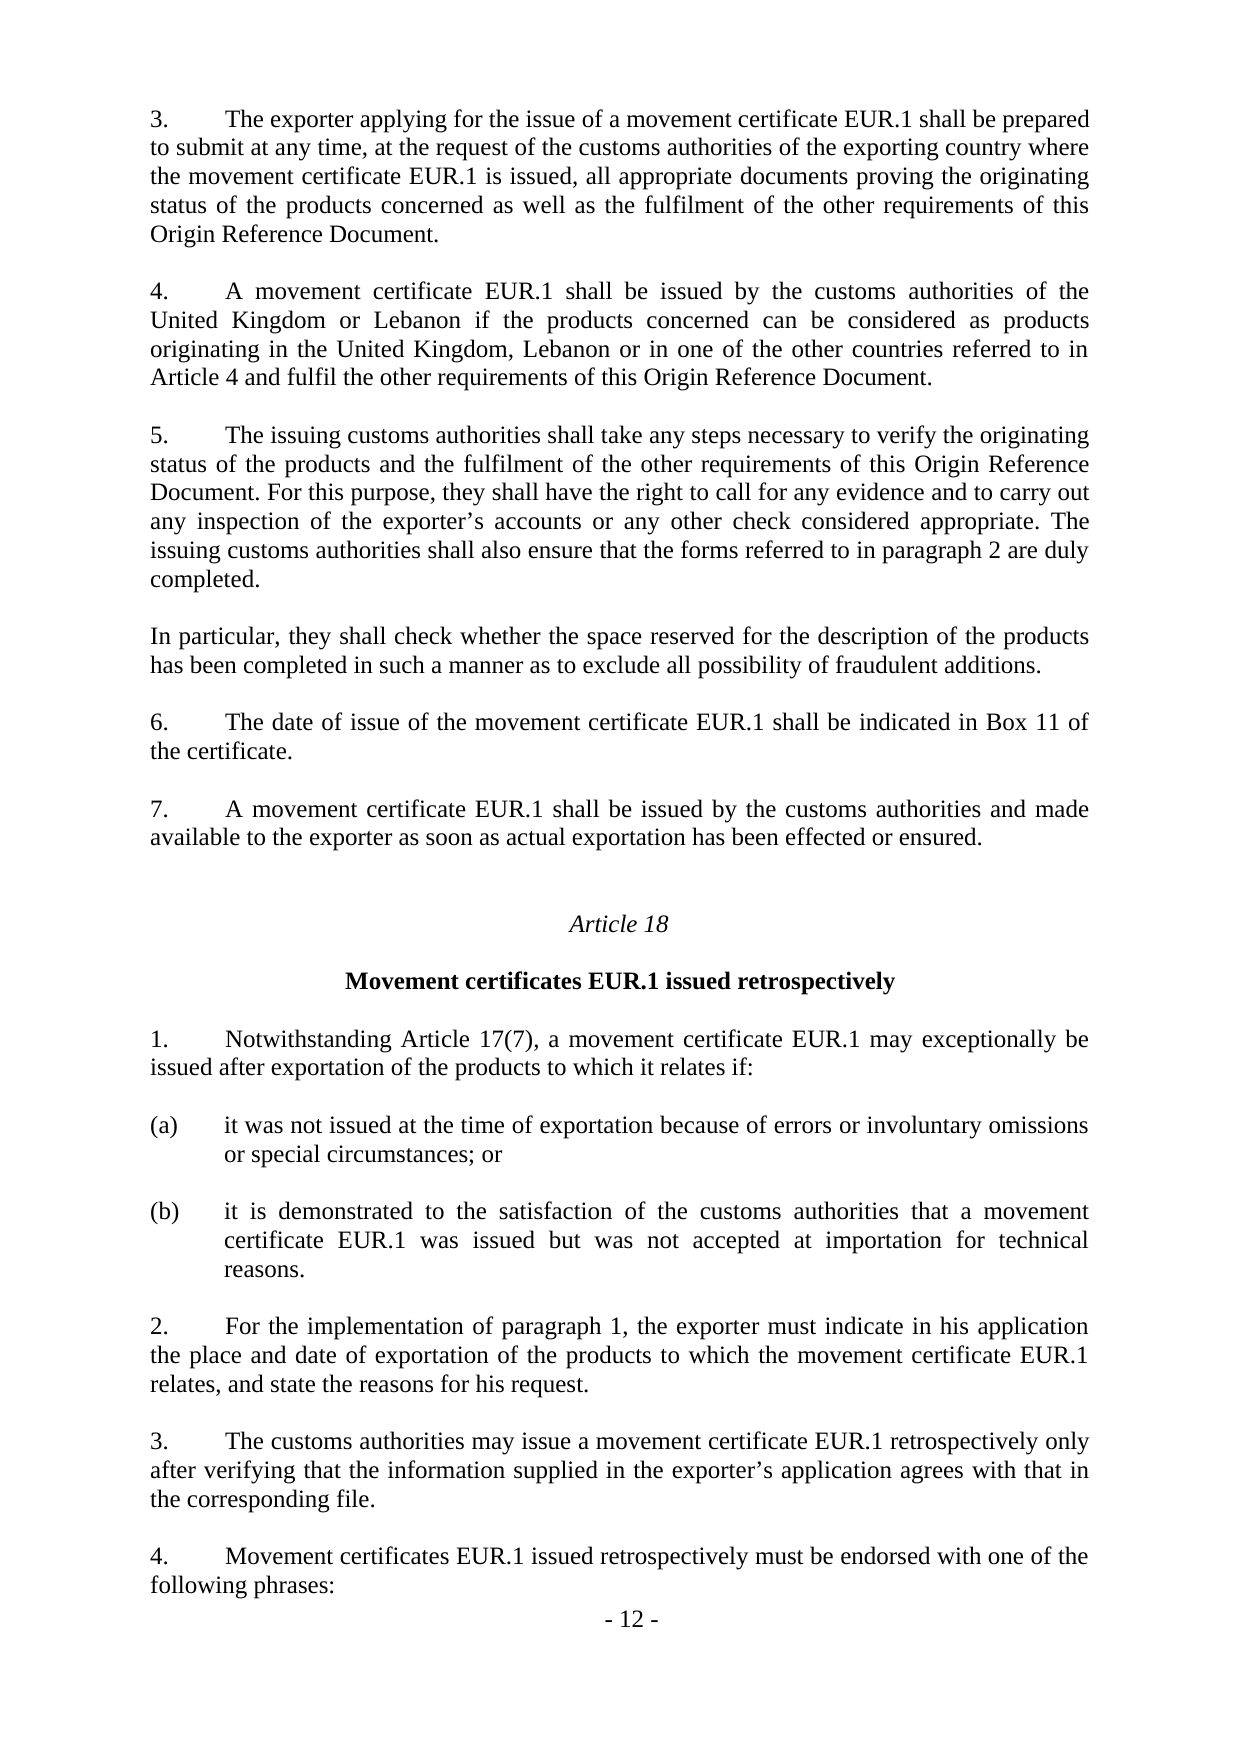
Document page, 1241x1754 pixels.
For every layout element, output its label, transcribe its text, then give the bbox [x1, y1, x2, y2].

text 4. Movement certificates EUR.1 issued retrospectively must be endorsed with one of the following phrases: [150, 1541, 1090, 1599]
text 7. A movement certificate EUR.1 shall be issued by the customs authorities and made available to the exporter as soon as actual exportation has been effected or ensured. [150, 794, 1090, 851]
text 1. Notwithstanding Article 17(7), a movement certificate EUR.1 may exceptionally be issued after exportation of the products to which it relates if: [150, 1024, 1090, 1081]
text 4. A movement certificate EUR.1 shall be issued by the customs authorities of the United Kingdom or Lebanon if the products concerned can be considered as products originating in the United Kingdom, Lebanon or in one of the other countries referred to in Article 4 and fulfil the other requirements of this Origin Reference Document. [150, 276, 1090, 391]
text 6. The date of issue of the movement certificate EUR.1 shall be indicated in Box 11 of the certificate. [150, 707, 1090, 765]
text Movement certificates EUR.1 issued retrospectively [150, 966, 1090, 995]
text In particular, they shall check whether the space reserved for the description of the products has been completed in such a manner as to exclude all possibility of fraudulent additions. [150, 621, 1090, 679]
text Article 18 [150, 909, 1090, 937]
text (a) it was not issued at the time of exportation because of errors or involuntary omissions or special circumstances; or [150, 1110, 1090, 1167]
text (b) it is demonstrated to the satisfaction of the customs authorities that a movement certificate EUR.1 was issued but was not accepted at importation for technical reasons. [150, 1196, 1090, 1282]
text 5. The issuing customs authorities shall take any steps necessary to verify the originating status of the products and the fulfilment of the other requirements of this Origin Reference Document. For this purpose, they shall have the right to call for any evidence and to carry out any inspection of the exporter’s accounts or any other check considered appropriate. The issuing customs authorities shall also ensure that the forms referred to in paragraph 2 are duly completed. [150, 420, 1090, 592]
text 3. The customs authorities may issue a movement certificate EUR.1 retrospectively only after verifying that the information supplied in the exporter’s application agrees with that in the corresponding file. [150, 1426, 1090, 1512]
text 3. The exporter applying for the issue of a movement certificate EUR.1 shall be prepared to submit at any time, at the request of the customs authorities of the exporting country where the movement certificate EUR.1 is issued, all appropriate documents proving the originating status of the products concerned as well as the fulfilment of the other requirements of this Origin Reference Document. [150, 104, 1090, 247]
text 2. For the implementation of paragraph 1, the exporter must indicate in his application the place and date of exportation of the products to which the movement certificate EUR.1 relates, and state the reasons for his request. [150, 1311, 1090, 1397]
